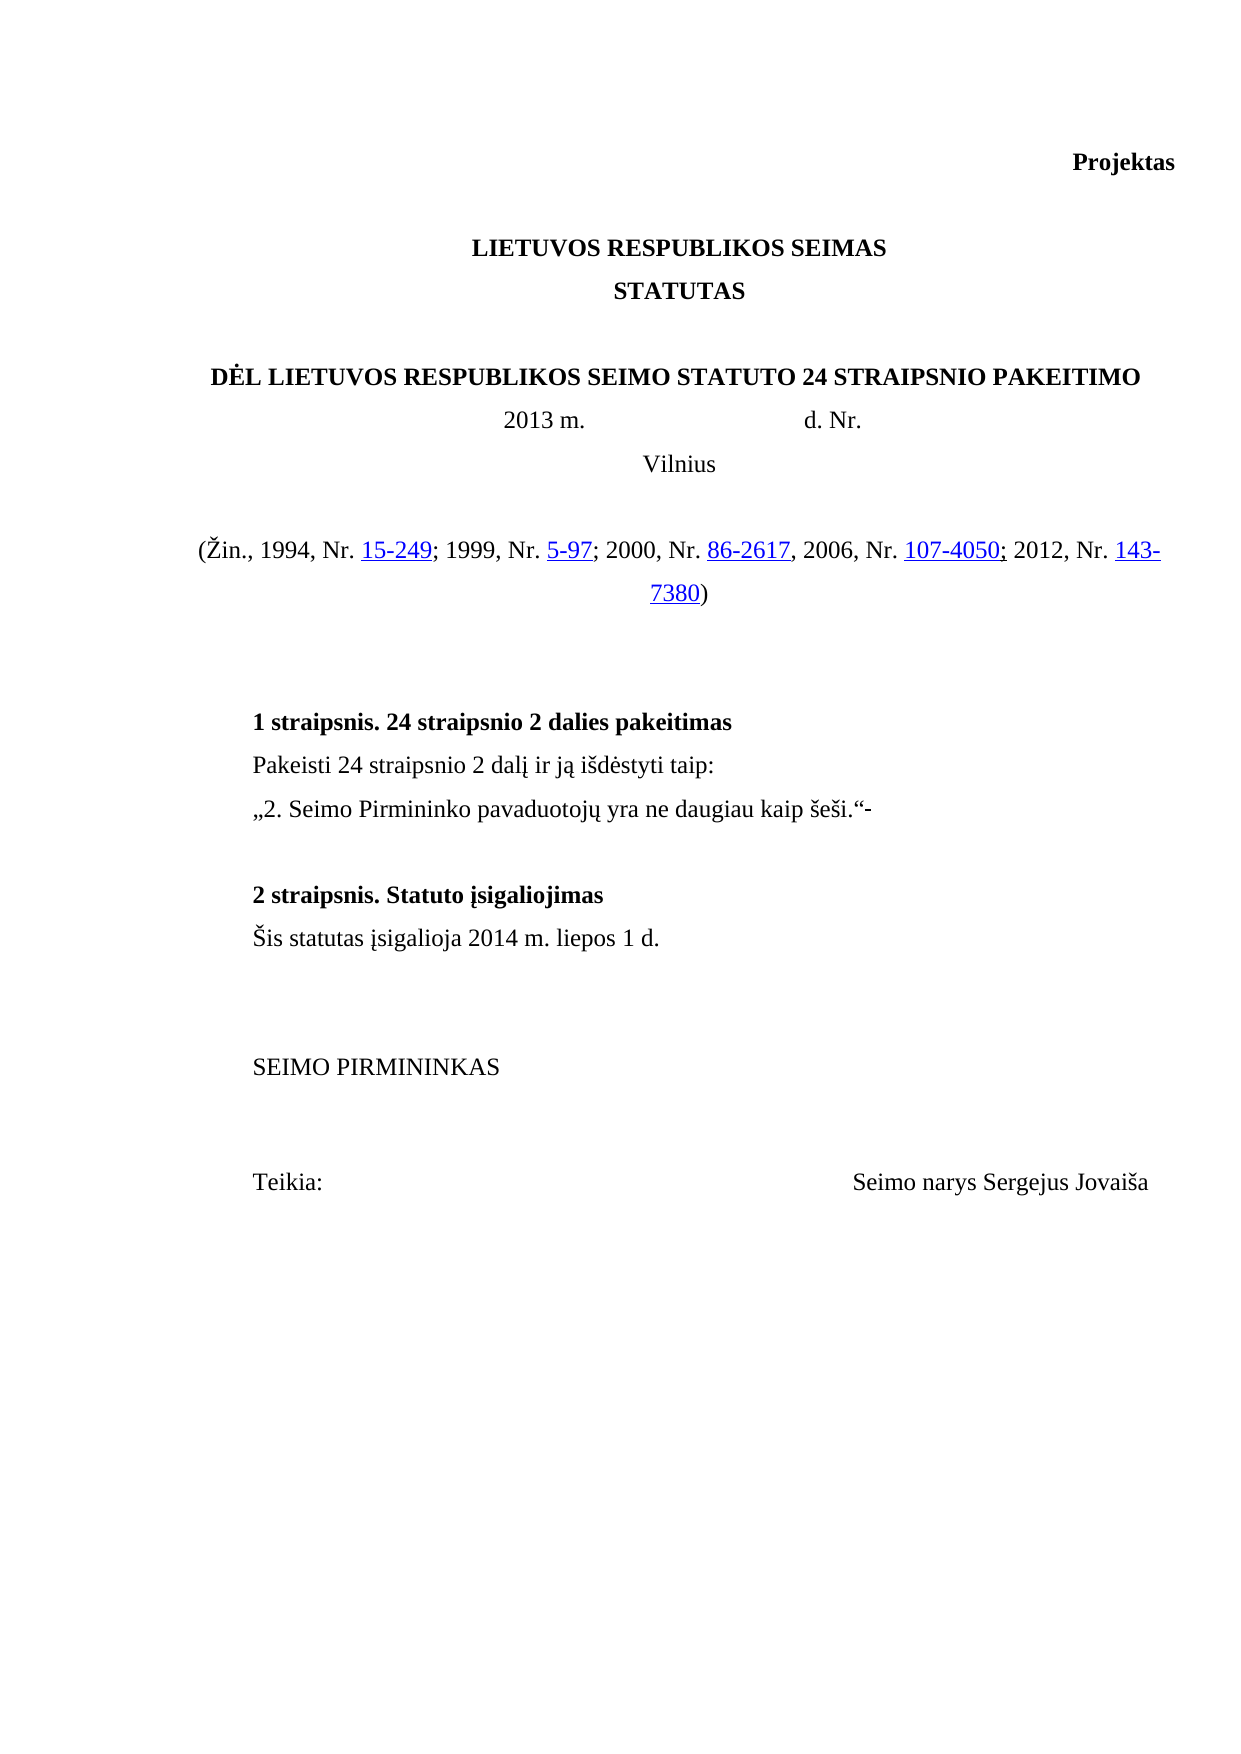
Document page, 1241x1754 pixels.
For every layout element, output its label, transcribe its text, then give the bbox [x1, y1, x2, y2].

text SEIMO PIRMININKAS [177, 1052, 1181, 1081]
text Projektas [777, 147, 1181, 176]
text 2013 m. d. Nr. [177, 406, 1181, 434]
text Pakeisti 24 straipsnio 2 dalį ir ją išdėstyti taip: [177, 751, 1181, 779]
text DĖL LIETUVOS RESPUBLIKOS SEIMO STATUTO 24 STRAIPSNIO PAKEITIMO [177, 362, 1181, 391]
text „2. Seimo Pirmininko pavaduotojų yra ne daugiau kaip šeši.“ [177, 794, 1181, 822]
text 2 straipsnis. Statuto įsigaliojimas [177, 880, 1181, 909]
text Vilnius [177, 449, 1181, 477]
text 1 straipsnis. 24 straipsnio 2 dalies pakeitimas [177, 707, 1181, 736]
text STATUTAS [177, 276, 1181, 305]
text Teikia: Seimo narys Sergejus Jovaiša [177, 1167, 1181, 1196]
text LIETUVOS RESPUBLIKOS SEIMAS [177, 233, 1181, 262]
text Šis statutas įsigalioja 2014 m. liepos 1 d. [177, 923, 1181, 952]
text (Žin., 1994, Nr. 15-249; 1999, Nr. 5-97; 2000, Nr. 86-2617, 2006, Nr. 107-4050; 2012, Nr. 143-7380) [177, 535, 1181, 607]
